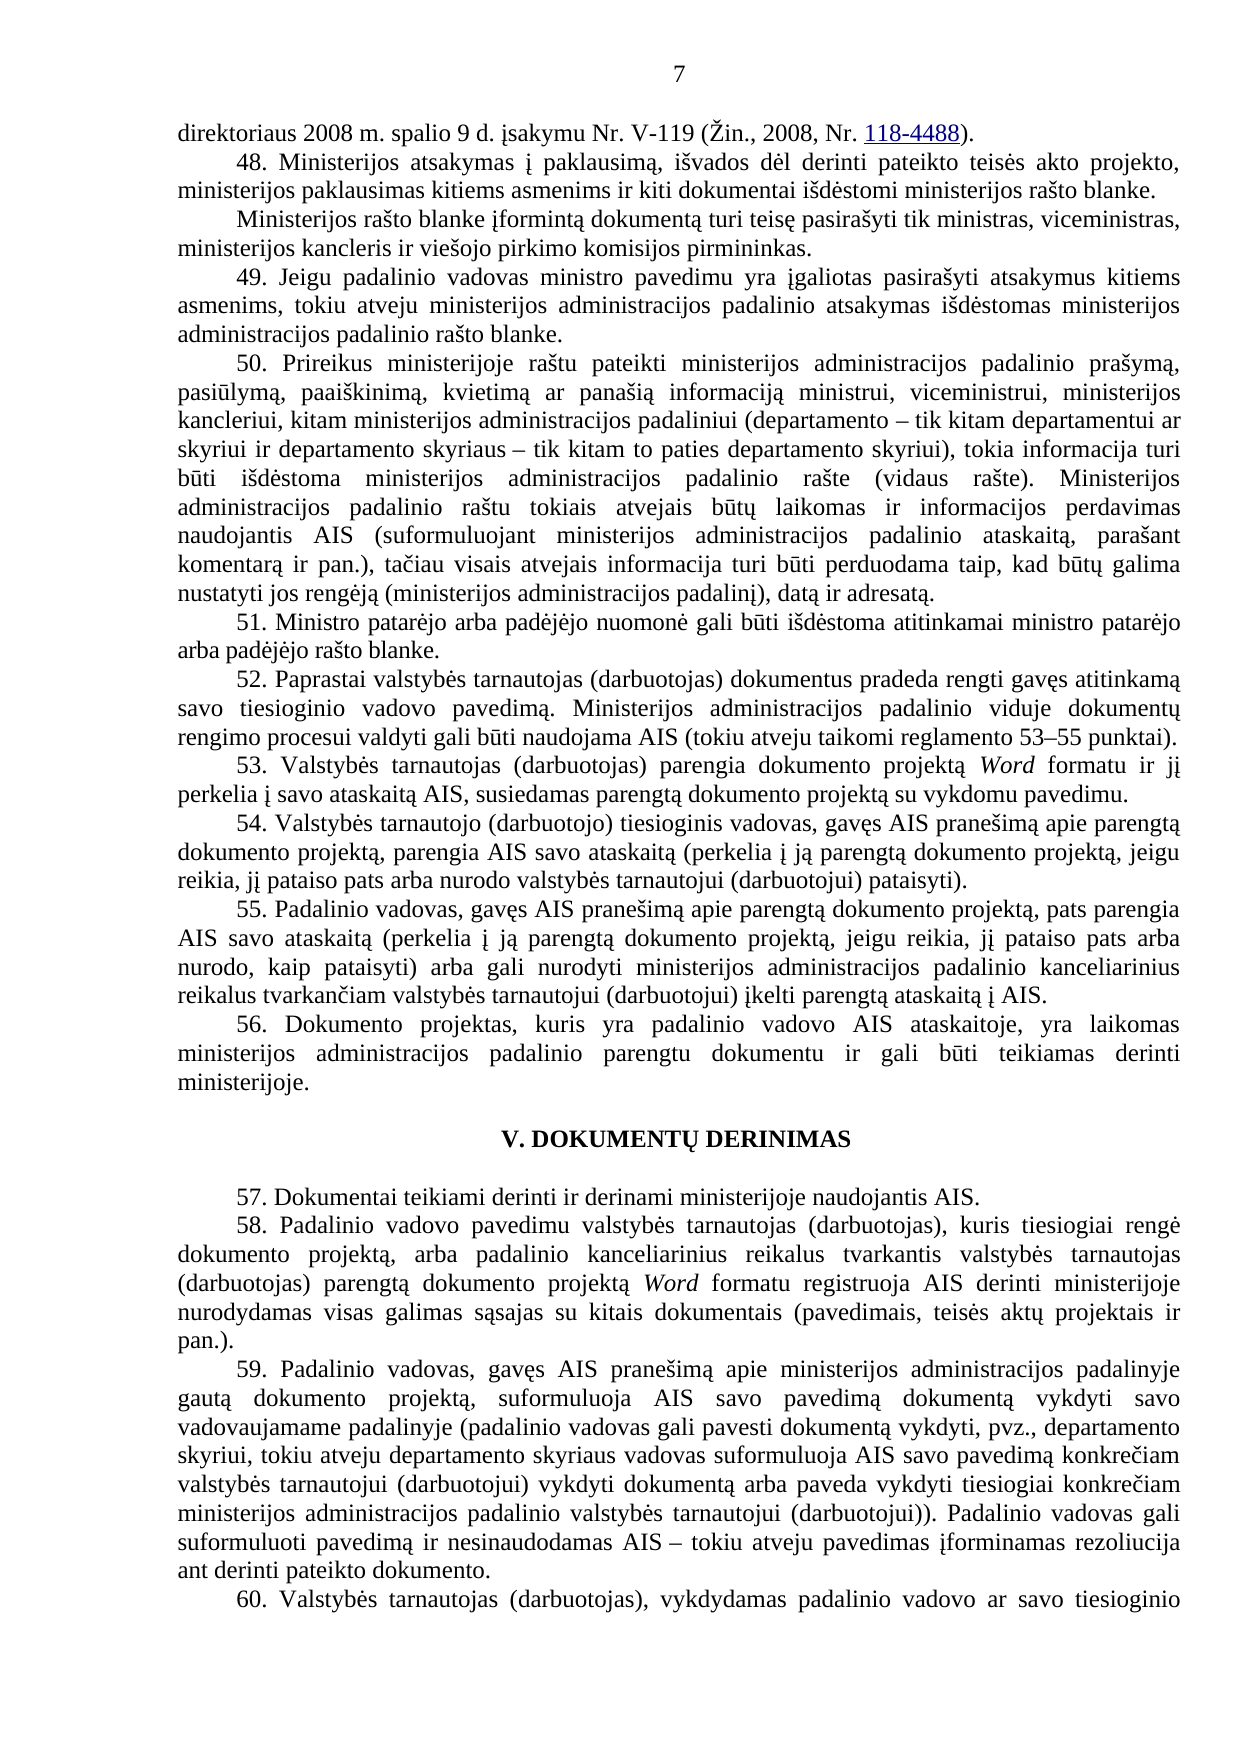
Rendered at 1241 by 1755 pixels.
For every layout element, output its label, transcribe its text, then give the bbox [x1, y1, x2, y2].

text 49. Jeigu padalinio vadovas ministro pavedimu yra įgaliotas pasirašyti atsakymus kitiems asmenims, tokiu atveju ministerijos administracijos padalinio atsakymas išdėstomas ministerijos administracijos padalinio rašto blanke. [177, 262, 1181, 348]
text 48. Ministerijos atsakymas į paklausimą, išvados dėl derinti pateikto teisės akto projekto, ministerijos paklausimas kitiems asmenims ir kiti dokumentai išdėstomi ministerijos rašto blanke. [177, 147, 1181, 204]
text 58. Padalinio vadovo pavedimu valstybės tarnautojas (darbuotojas), kuris tiesiogiai rengė dokumento projektą, arba padalinio kanceliarinius reikalus tvarkantis valstybės tarnautojas (darbuotojas) parengtą dokumento projektą Word formatu registruoja AIS derinti ministerijoje nurodydamas visas galimas sąsajas su kitais dokumentais (pavedimais, teisės aktų projektais ir pan.). [177, 1211, 1181, 1354]
text V. DOKUMENTŲ DERINIMAS [177, 1124, 1181, 1153]
text 54. Valstybės tarnautojo (darbuotojo) tiesioginis vadovas, gavęs AIS pranešimą apie parengtą dokumento projektą, parengia AIS savo ataskaitą (perkelia į ją parengtą dokumento projektą, jeigu reikia, jį pataiso pats arba nurodo valstybės tarnautojui (darbuotojui) pataisyti). [177, 808, 1181, 894]
text 52. Paprastai valstybės tarnautojas (darbuotojas) dokumentus pradeda rengti gavęs atitinkamą savo tiesioginio vadovo pavedimą. Ministerijos administracijos padalinio viduje dokumentų rengimo procesui valdyti gali būti naudojama AIS (tokiu atveju taikomi reglamento 53–55 punktai). [177, 664, 1181, 751]
text 55. Padalinio vadovas, gavęs AIS pranešimą apie parengtą dokumento projektą, pats parengia AIS savo ataskaitą (perkelia į ją parengtą dokumento projektą, jeigu reikia, jį pataiso pats arba nurodo, kaip pataisyti) arba gali nurodyti ministerijos administracijos padalinio kanceliarinius reikalus tvarkančiam valstybės tarnautojui (darbuotojui) įkelti parengtą ataskaitą į AIS. [177, 894, 1181, 1009]
text 51. Ministro patarėjo arba padėjėjo nuomonė gali būti išdėstoma atitinkamai ministro patarėjo arba padėjėjo rašto blanke. [177, 607, 1181, 664]
text 56. Dokumento projektas, kuris yra padalinio vadovo AIS ataskaitoje, yra laikomas ministerijos administracijos padalinio parengtu dokumentu ir gali būti teikiamas derinti ministerijoje. [177, 1009, 1181, 1096]
text 50. Prireikus ministerijoje raštu pateikti ministerijos administracijos padalinio prašymą, pasiūlymą, paaiškinimą, kvietimą ar panašią informaciją ministrui, viceministrui, ministerijos kancleriui, kitam ministerijos administracijos padaliniui (departamento – tik kitam departamentui ar skyriui ir departamento skyriaus – tik kitam to paties departamento skyriui), tokia informacija turi būti išdėstoma ministerijos administracijos padalinio rašte (vidaus rašte). Ministerijos administracijos padalinio raštu tokiais atvejais būtų laikomas ir informacijos perdavimas naudojantis AIS (suformuluojant ministerijos administracijos padalinio ataskaitą, parašant komentarą ir pan.), tačiau visais atvejais informacija turi būti perduodama taip, kad būtų galima nustatyti jos rengėją (ministerijos administracijos padalinį), datą ir adresatą. [177, 348, 1181, 607]
text 53. Valstybės tarnautojas (darbuotojas) parengia dokumento projektą Word formatu ir jį perkelia į savo ataskaitą AIS, susiedamas parengtą dokumento projektą su vykdomu pavedimu. [177, 751, 1181, 808]
text 57. Dokumentai teikiami derinti ir derinami ministerijoje naudojantis AIS. [177, 1182, 1181, 1211]
text 59. Padalinio vadovas, gavęs AIS pranešimą apie ministerijos administracijos padalinyje gautą dokumento projektą, suformuluoja AIS savo pavedimą dokumentą vykdyti savo vadovaujamame padalinyje (padalinio vadovas gali pavesti dokumentą vykdyti, pvz., departamento skyriui, tokiu atveju departamento skyriaus vadovas suformuluoja AIS savo pavedimą konkrečiam valstybės tarnautojui (darbuotojui) vykdyti dokumentą arba paveda vykdyti tiesiogiai konkrečiam ministerijos administracijos padalinio valstybės tarnautojui (darbuotojui)). Padalinio vadovas gali suformuluoti pavedimą ir nesinaudodamas AIS – tokiu atveju pavedimas įforminamas rezoliucija ant derinti pateikto dokumento. [177, 1354, 1181, 1584]
text Ministerijos rašto blanke įformintą dokumentą turi teisę pasirašyti tik ministras, viceministras, ministerijos kancleris ir viešojo pirkimo komisijos pirmininkas. [177, 204, 1181, 262]
text direktoriaus 2008 m. spalio 9 d. įsakymu Nr. V-119 (Žin., 2008, Nr. 118-4488). [177, 118, 1181, 147]
text 60. Valstybės tarnautojas (darbuotojas), vykdydamas padalinio vadovo ar savo tiesioginio [177, 1584, 1181, 1613]
